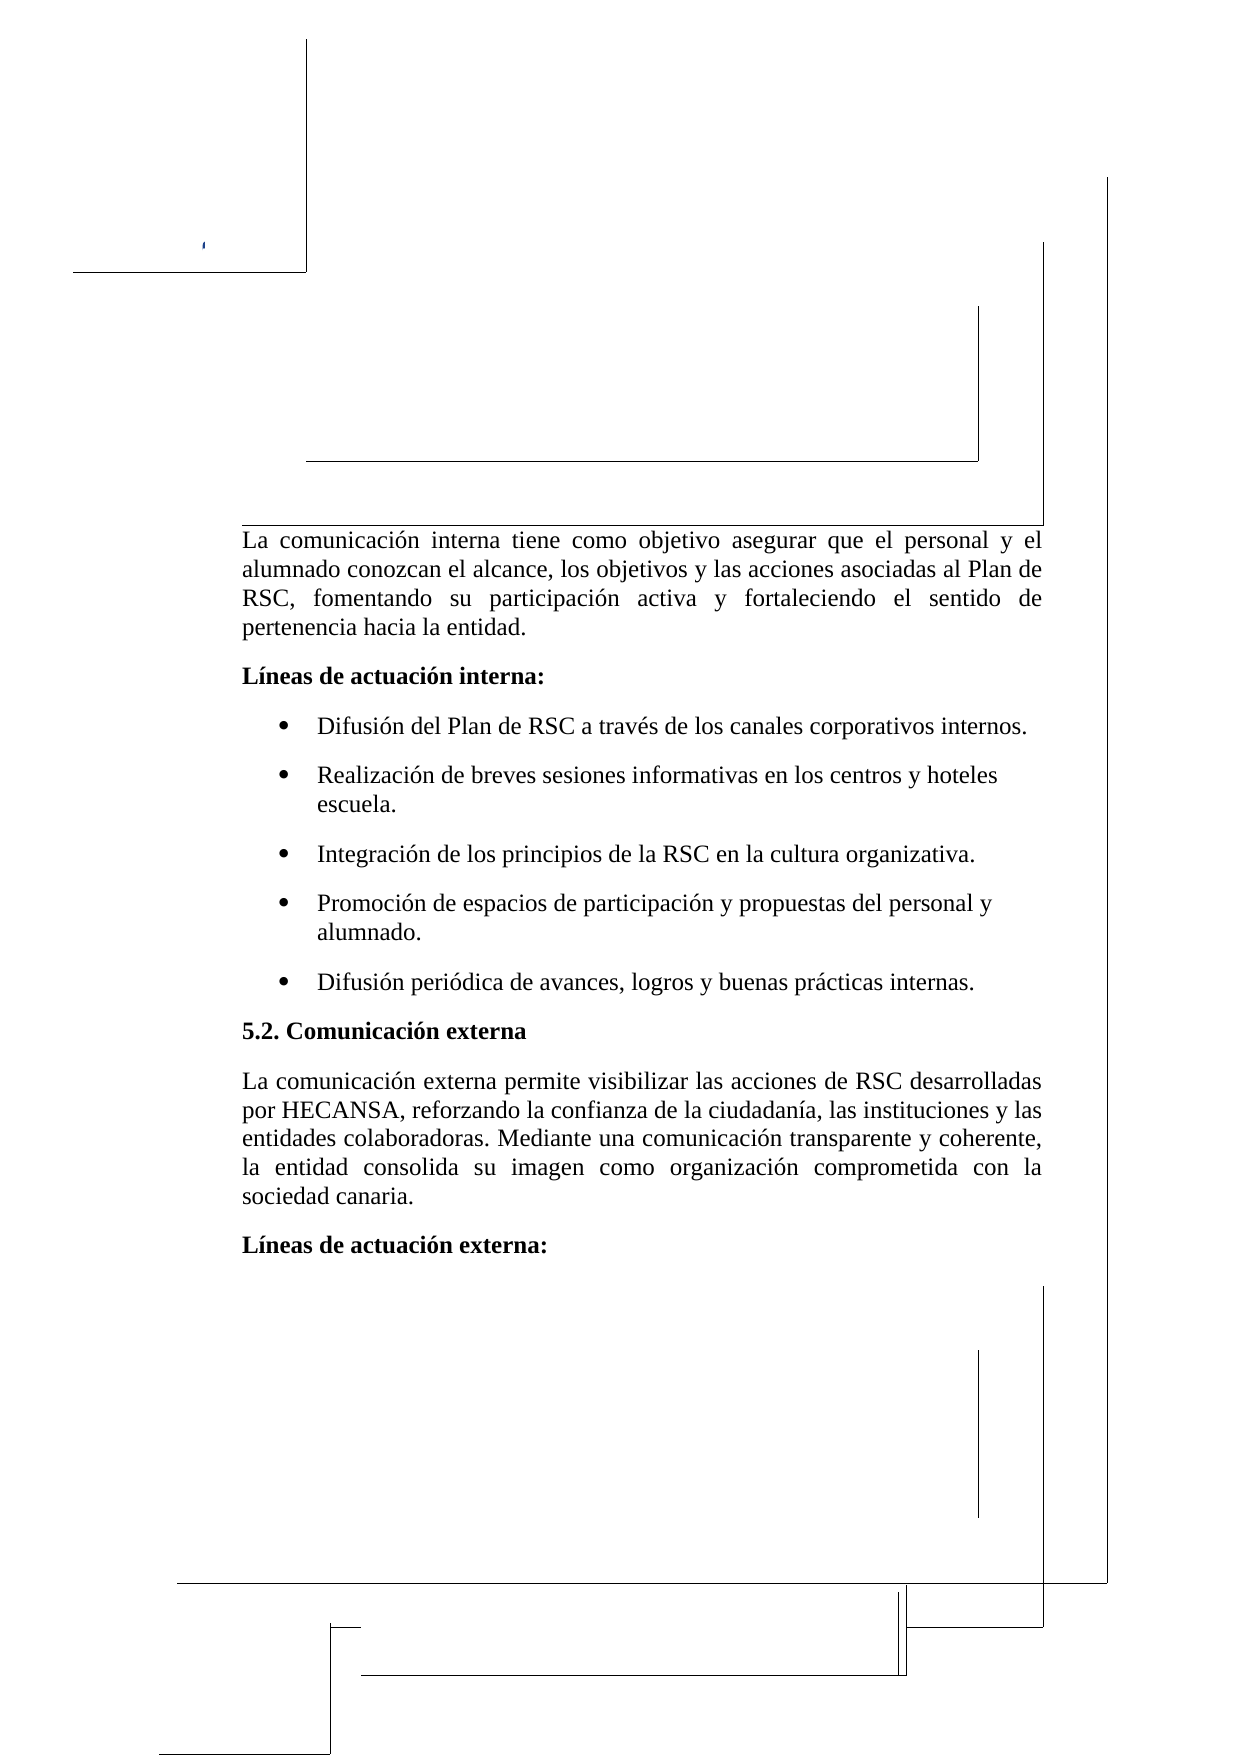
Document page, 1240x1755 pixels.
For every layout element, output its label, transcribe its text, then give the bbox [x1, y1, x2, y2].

list Promoción de espacios de participación y propuestas del personal y alumnado. [279, 888, 1043, 946]
text La comunicación externa permite visibilizar las acciones de RSC desarrolladas por HECANSA, reforzando la confianza de la ciudadanía, las instituciones y las entidades colaboradoras. Mediante una comunicación transparente y coherente, la entidad consolida su imagen como organización comprometida con la sociedad canaria. [242, 1066, 1043, 1210]
list Integración de los principios de la RSC en la cultura organizativa. [279, 839, 1043, 868]
list Difusión periódica de avances, logros y buenas prácticas internas. [279, 967, 1043, 996]
list Difusión del Plan de RSC a través de los canales corporativos internos. [279, 711, 1043, 740]
text Líneas de actuación externa: [242, 1231, 1043, 1259]
list Realización de breves sesiones informativas en los centros y hoteles escuela. [279, 761, 1043, 818]
subtitle 5.2. Comunicación externa [242, 1016, 1043, 1045]
text Líneas de actuación interna: [242, 661, 1043, 690]
text La comunicación interna tiene como objetivo asegurar que el personal y el alumnado conozcan el alcance, los objetivos y las acciones asociadas al Plan de RSC, fomentando su participación activa y fortaleciendo el sentido de pertenencia hacia la entidad. [242, 526, 1043, 641]
